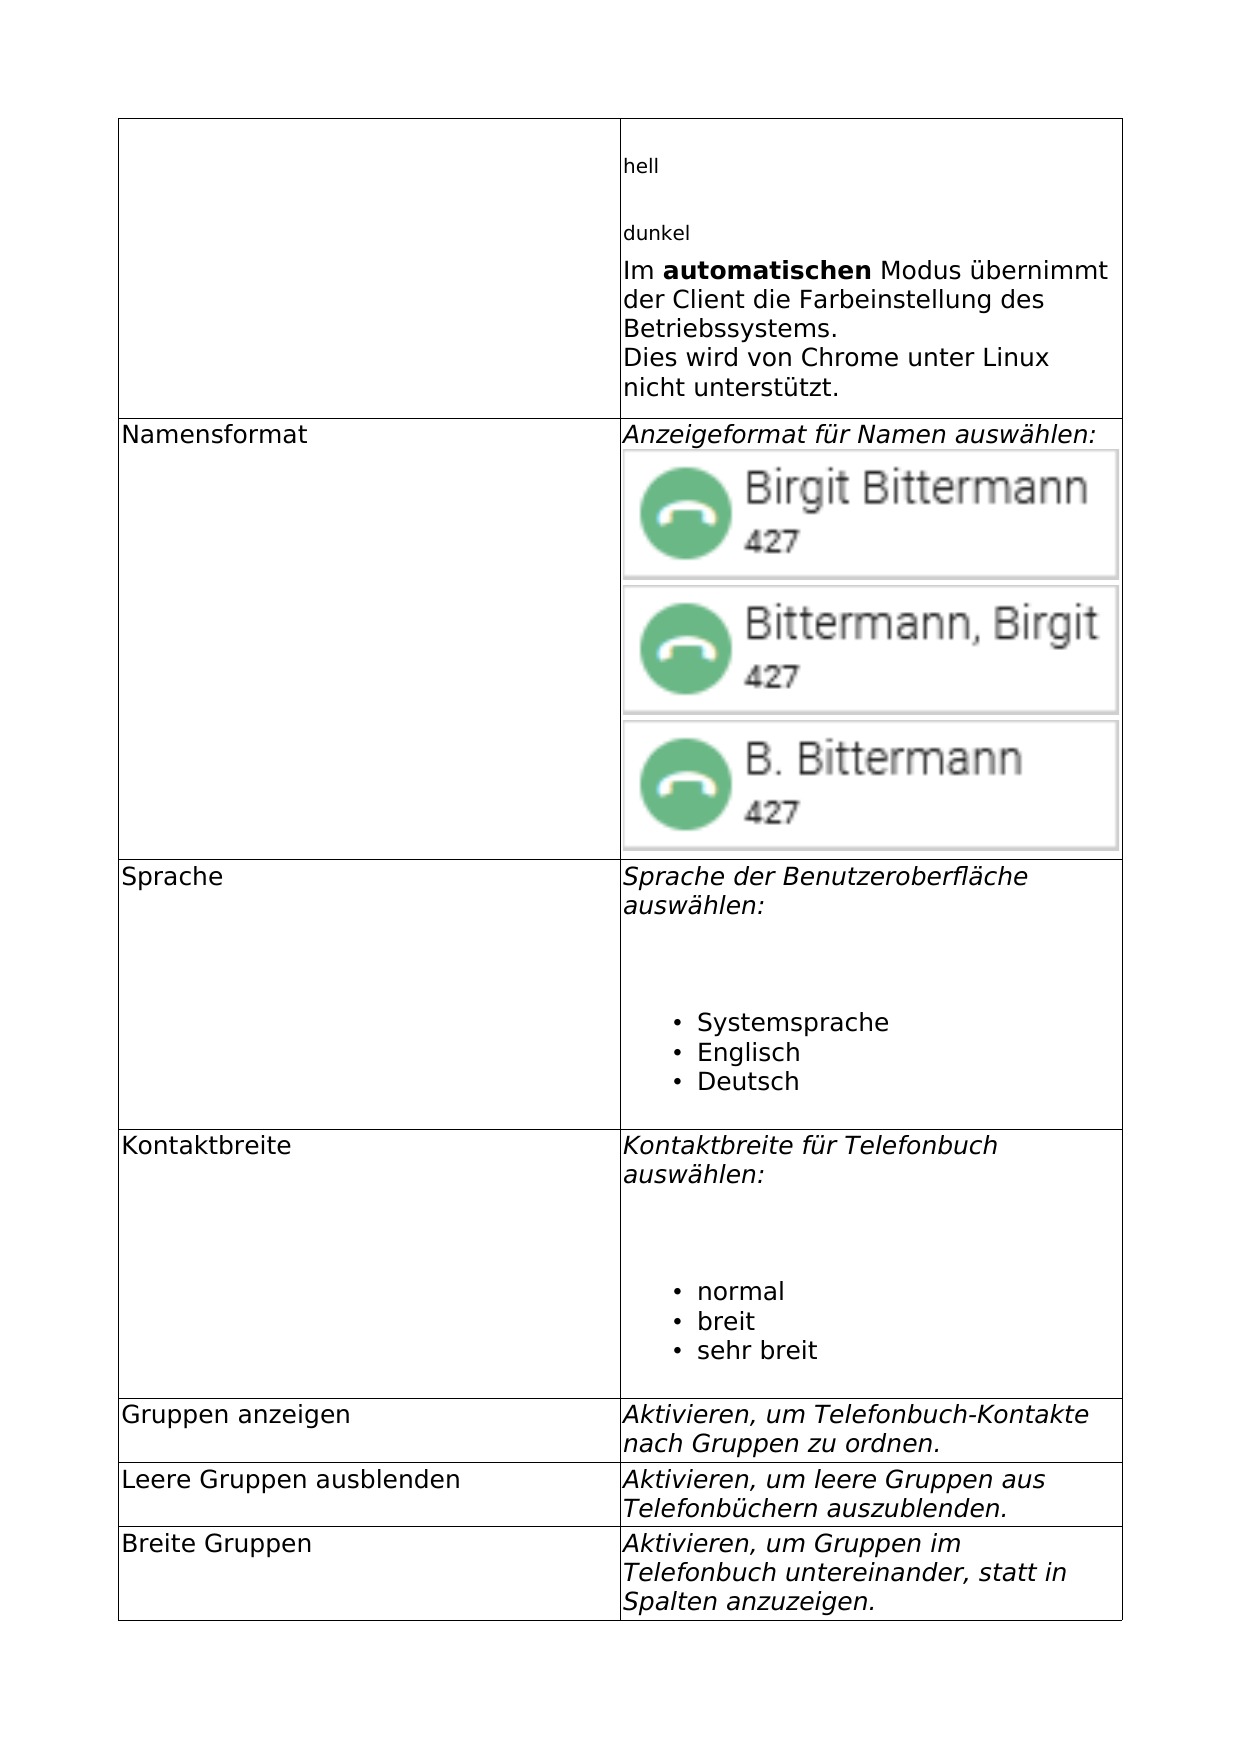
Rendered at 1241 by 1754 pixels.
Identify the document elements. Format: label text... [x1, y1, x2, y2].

picture [622, 720, 1120, 851]
table_cell Leere Gruppen ausblenden [119, 1463, 620, 1526]
picture [622, 585, 1120, 715]
table_cell [119, 119, 620, 417]
table_cell Aktivieren, um Gruppen im Telefonbuch untereinander, statt in Spalten anzuzeigen. [621, 1527, 1122, 1619]
table_cell Aktivieren, um leere Gruppen aus Telefonbüchern auszublenden. [621, 1463, 1122, 1526]
table_cell hell dunkel Im automatischen Modus übernimmt der Client die Farbeinstellung des Betriebssystems. Dies wird von Chrome unter Linux nicht unterstützt. [621, 119, 1122, 417]
picture [622, 449, 1120, 580]
table_cell Sprache [119, 860, 620, 1128]
table_cell Sprache der Benutzeroberfläche auswählen: Systemsprache Englisch Deutsch [621, 860, 1122, 1128]
table_cell Gruppen anzeigen [119, 1399, 620, 1462]
table_cell Kontaktbreite für Telefonbuch auswählen: normal breit sehr breit [621, 1130, 1122, 1397]
table_cell Kontaktbreite [119, 1130, 620, 1397]
table_cell Namensformat [119, 419, 620, 859]
table_cell Anzeigeformat für Namen auswählen: [621, 419, 1122, 859]
table_cell Breite Gruppen [119, 1527, 620, 1619]
table_cell Aktivieren, um Telefonbuch-Kontakte nach Gruppen zu ordnen. [621, 1399, 1122, 1462]
